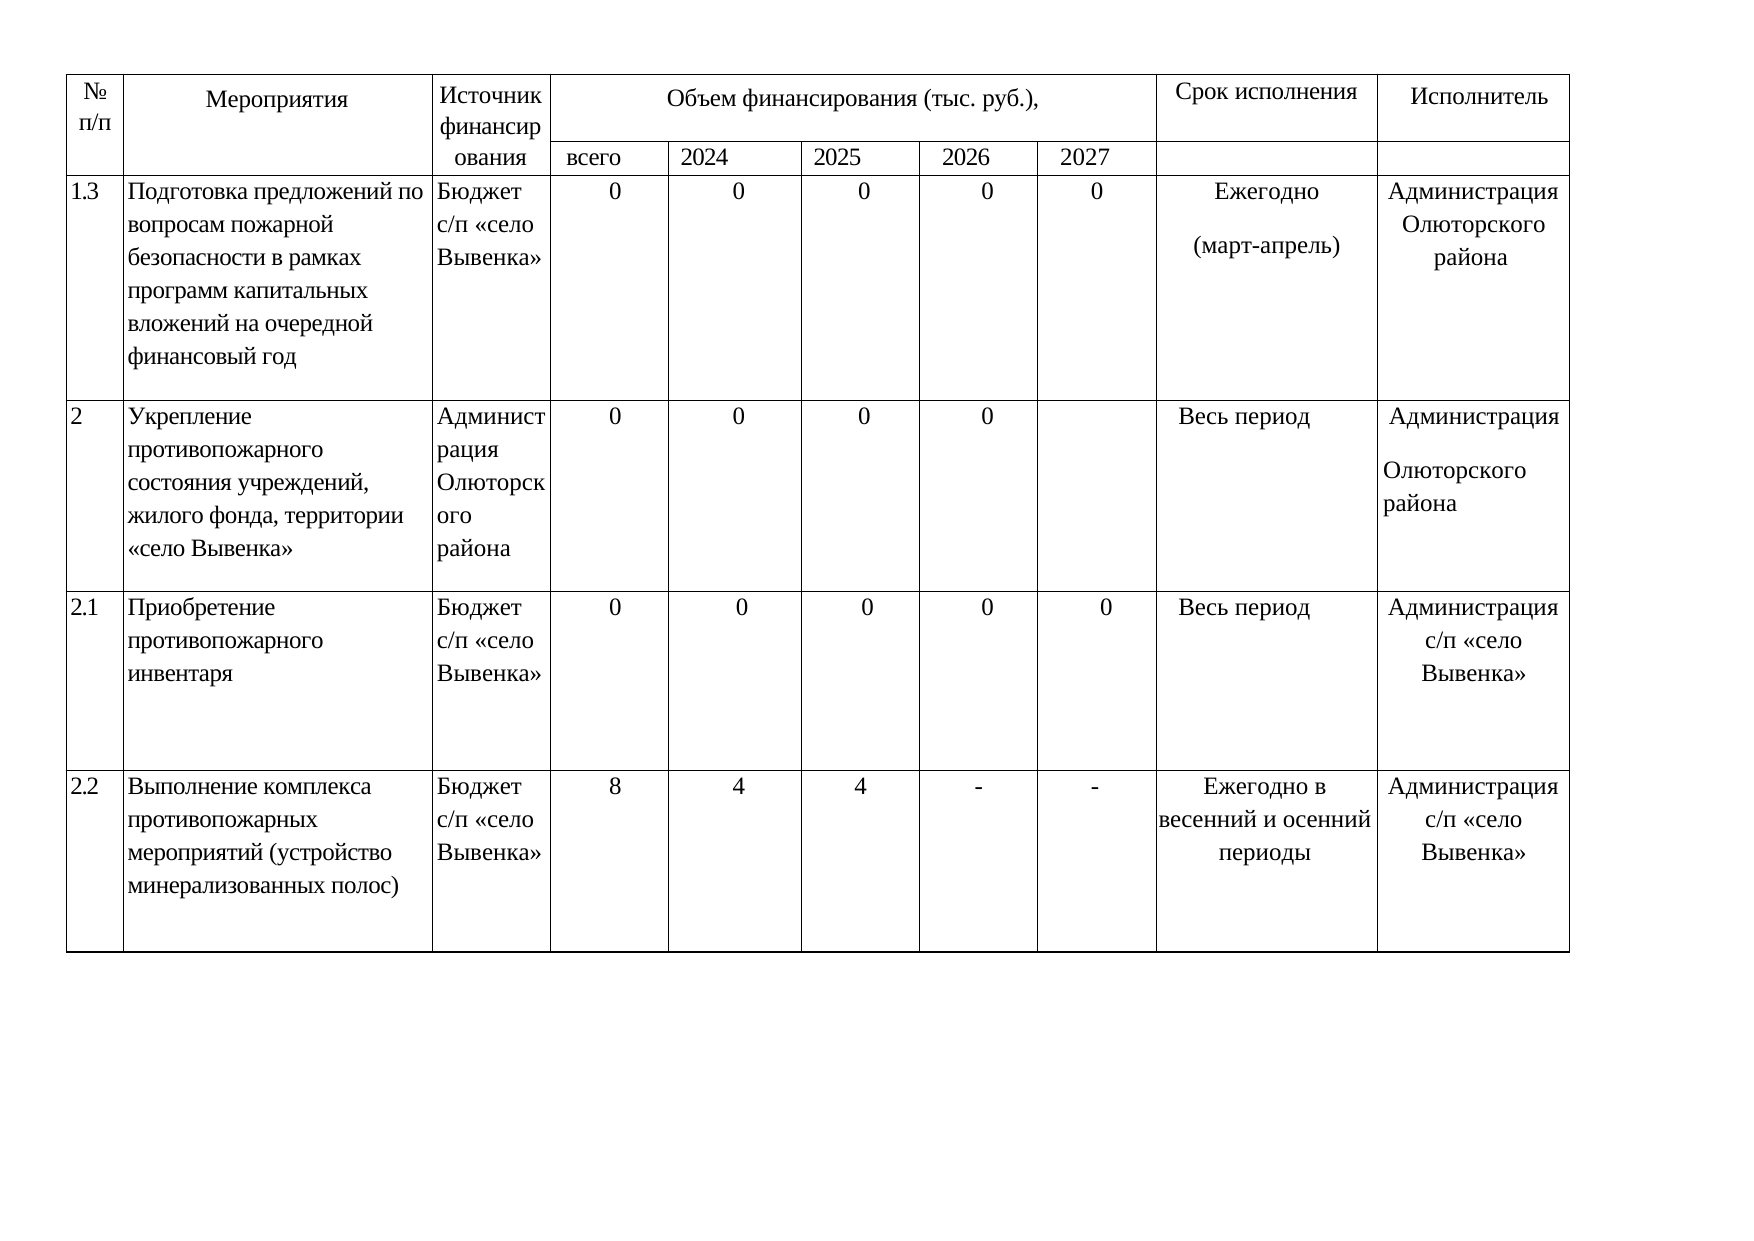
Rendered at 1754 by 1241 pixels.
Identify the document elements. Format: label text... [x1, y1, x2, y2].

table_cell Весь период [1157, 592, 1377, 770]
table_cell Подготовка предложений по вопросам пожарной безопасности в рамках программ капитальных вложений на очередной финансовый год [124, 176, 432, 400]
table_cell [1378, 142, 1569, 175]
table_cell 0 [551, 176, 668, 400]
table_cell Ежегодно (март-апрель) [1157, 176, 1377, 400]
table_cell 2.1 [67, 592, 123, 770]
table_cell 1.3 [67, 176, 123, 400]
table_cell 2.2 [67, 771, 123, 951]
table_cell 8 [551, 771, 668, 951]
table_header Срок исполнения [1157, 75, 1178, 141]
table_cell 0 [802, 401, 919, 591]
table_cell Укрепление противопожарного состояния учреждений, жилого фонда, территории «село Вывенка» [124, 401, 432, 591]
table_cell Администрация Олюторского района [433, 401, 550, 591]
table_cell - [1038, 771, 1156, 951]
table_cell 4 [802, 771, 919, 951]
table_cell 2025 [802, 142, 919, 175]
table_cell Ежегодно в весенний и осенний периоды [1157, 771, 1377, 951]
table_cell всего [551, 142, 668, 175]
table_cell 0 [551, 592, 668, 770]
table_header Срок исполнения [1358, 75, 1377, 141]
table_cell Приобретение противопожарного инвентаря [124, 592, 432, 770]
table_cell 0 [1038, 592, 1156, 770]
table_cell [1157, 142, 1377, 175]
table_cell 0 [920, 592, 1037, 770]
table_cell 0 [802, 592, 919, 770]
table_cell 2 [67, 401, 123, 591]
table_cell 2027 [1038, 142, 1156, 175]
table_header Мероприятия [124, 75, 432, 175]
table_cell Выполнение комплекса противопожарных мероприятий (устройство минерализованных полос) [124, 771, 432, 951]
table_cell 2026 [920, 142, 1037, 175]
table_cell 2024 [669, 142, 801, 175]
table_cell Бюджет с/п «село Вывенка» [433, 176, 550, 400]
table_cell 4 [669, 771, 801, 951]
table_header № п/п [67, 75, 123, 175]
table_header Объем финансирования (тыс. руб.), [551, 75, 1156, 141]
table_cell [1038, 401, 1156, 591]
table_cell Администрация Олюторского района [1378, 176, 1569, 400]
table_cell 0 [669, 592, 801, 770]
table_cell 0 [669, 176, 801, 400]
table_cell 0 [669, 401, 801, 591]
table_cell Администрация с/п «село Вывенка» [1378, 771, 1569, 951]
table_header Исполнитель [1378, 75, 1569, 141]
table_cell Бюджет с/п «село Вывенка» [433, 592, 550, 770]
table_cell Администрация Олюторского района [1378, 401, 1569, 591]
table_header Источник финансирования [433, 75, 550, 175]
table_cell 0 [802, 176, 919, 400]
table_cell Администрация с/п «село Вывенка» [1378, 592, 1569, 770]
table_cell Бюджет с/п «село Вывенка» [433, 771, 550, 951]
table_cell Весь период [1157, 401, 1377, 591]
table_cell - [920, 771, 1037, 951]
table_cell 0 [920, 176, 1037, 400]
table_cell 0 [920, 401, 1037, 591]
table_cell 0 [551, 401, 668, 591]
table_cell 0 [1038, 176, 1156, 400]
